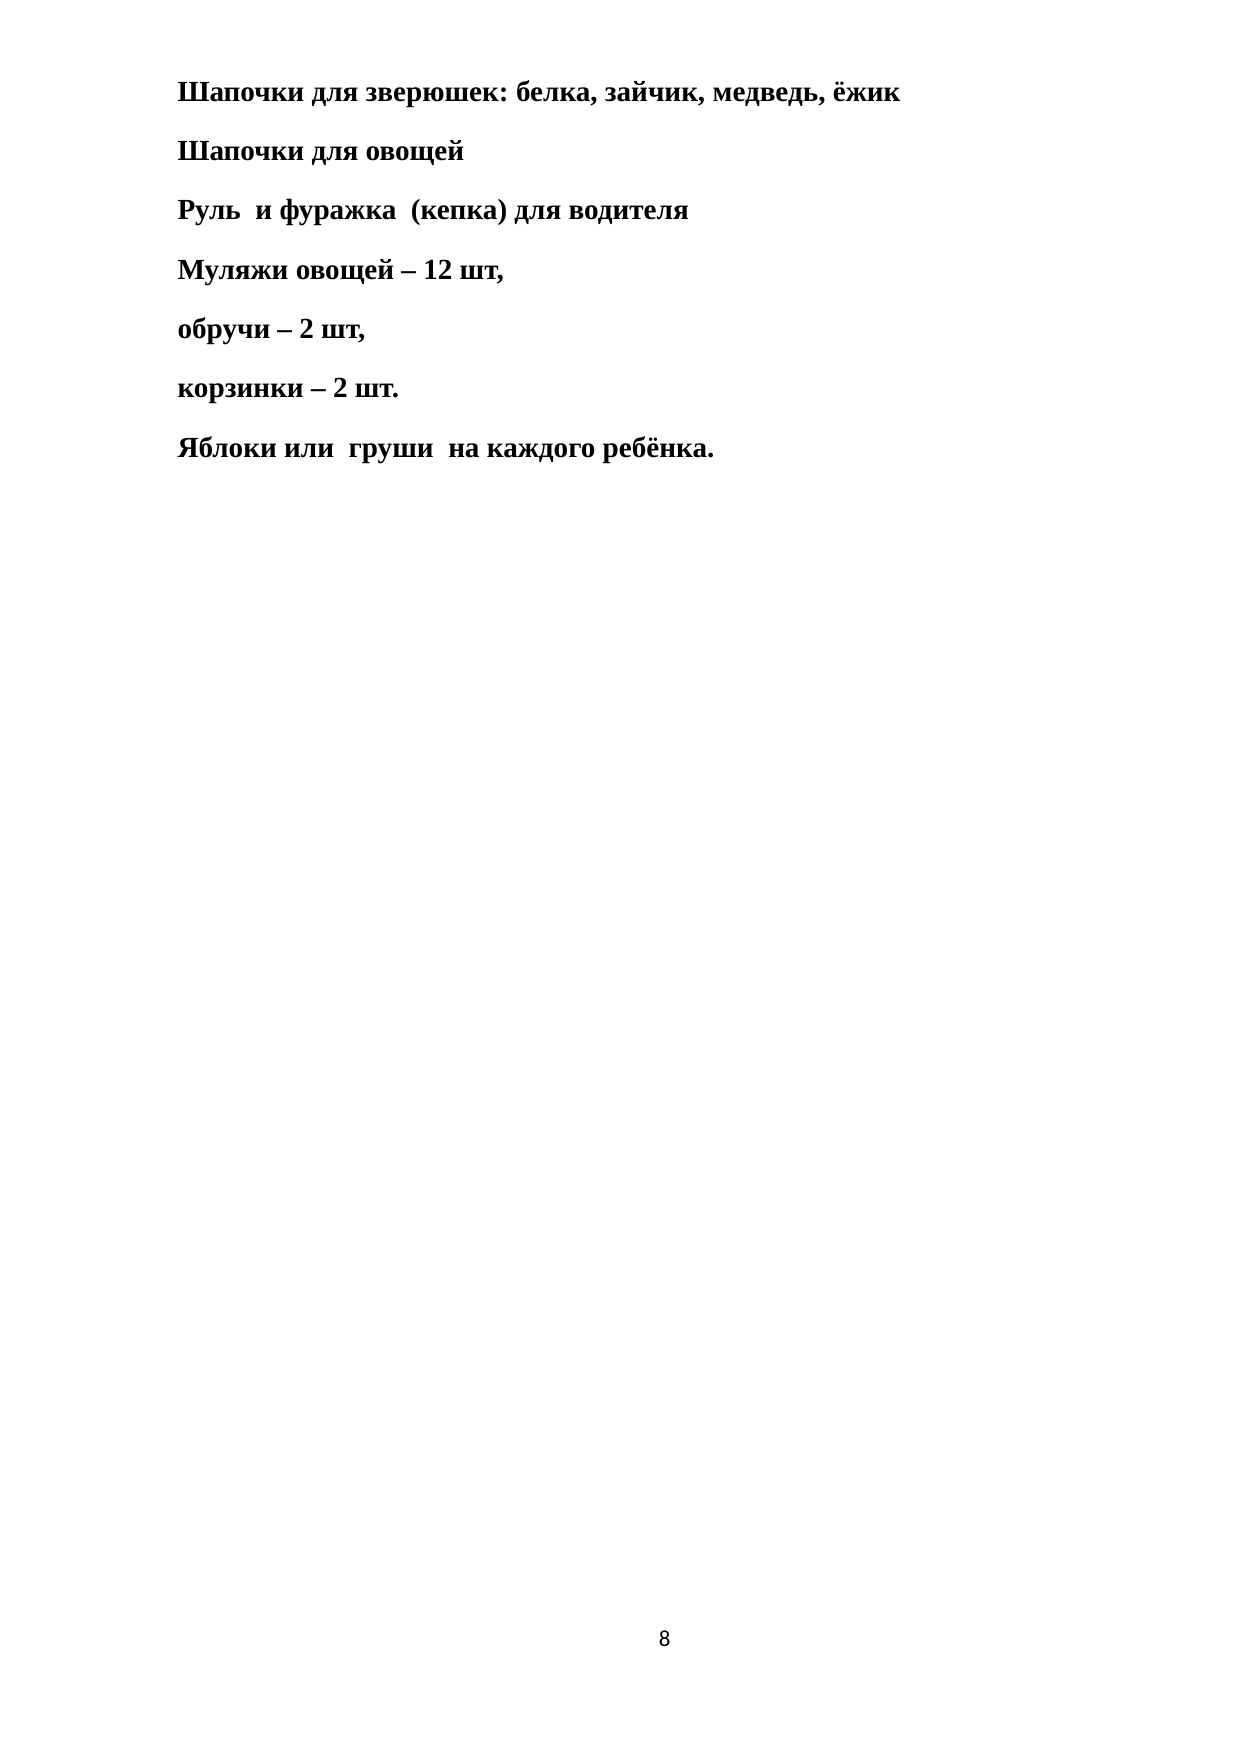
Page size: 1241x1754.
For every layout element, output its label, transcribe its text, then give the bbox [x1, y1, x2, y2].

text корзинки – 2 шт. [177, 371, 1152, 404]
text Шапочки для овощей [177, 133, 1152, 167]
text Яблоки или груши на каждого ребёнка. [177, 430, 1152, 463]
text Муляжи овощей – 12 шт, [177, 252, 1152, 285]
text обручи – 2 шт, [177, 311, 1152, 345]
text Шапочки для зверюшек: белка, зайчик, медведь, ёжик [177, 74, 1152, 107]
text Руль и фуражка (кепка) для водителя [177, 192, 1152, 226]
